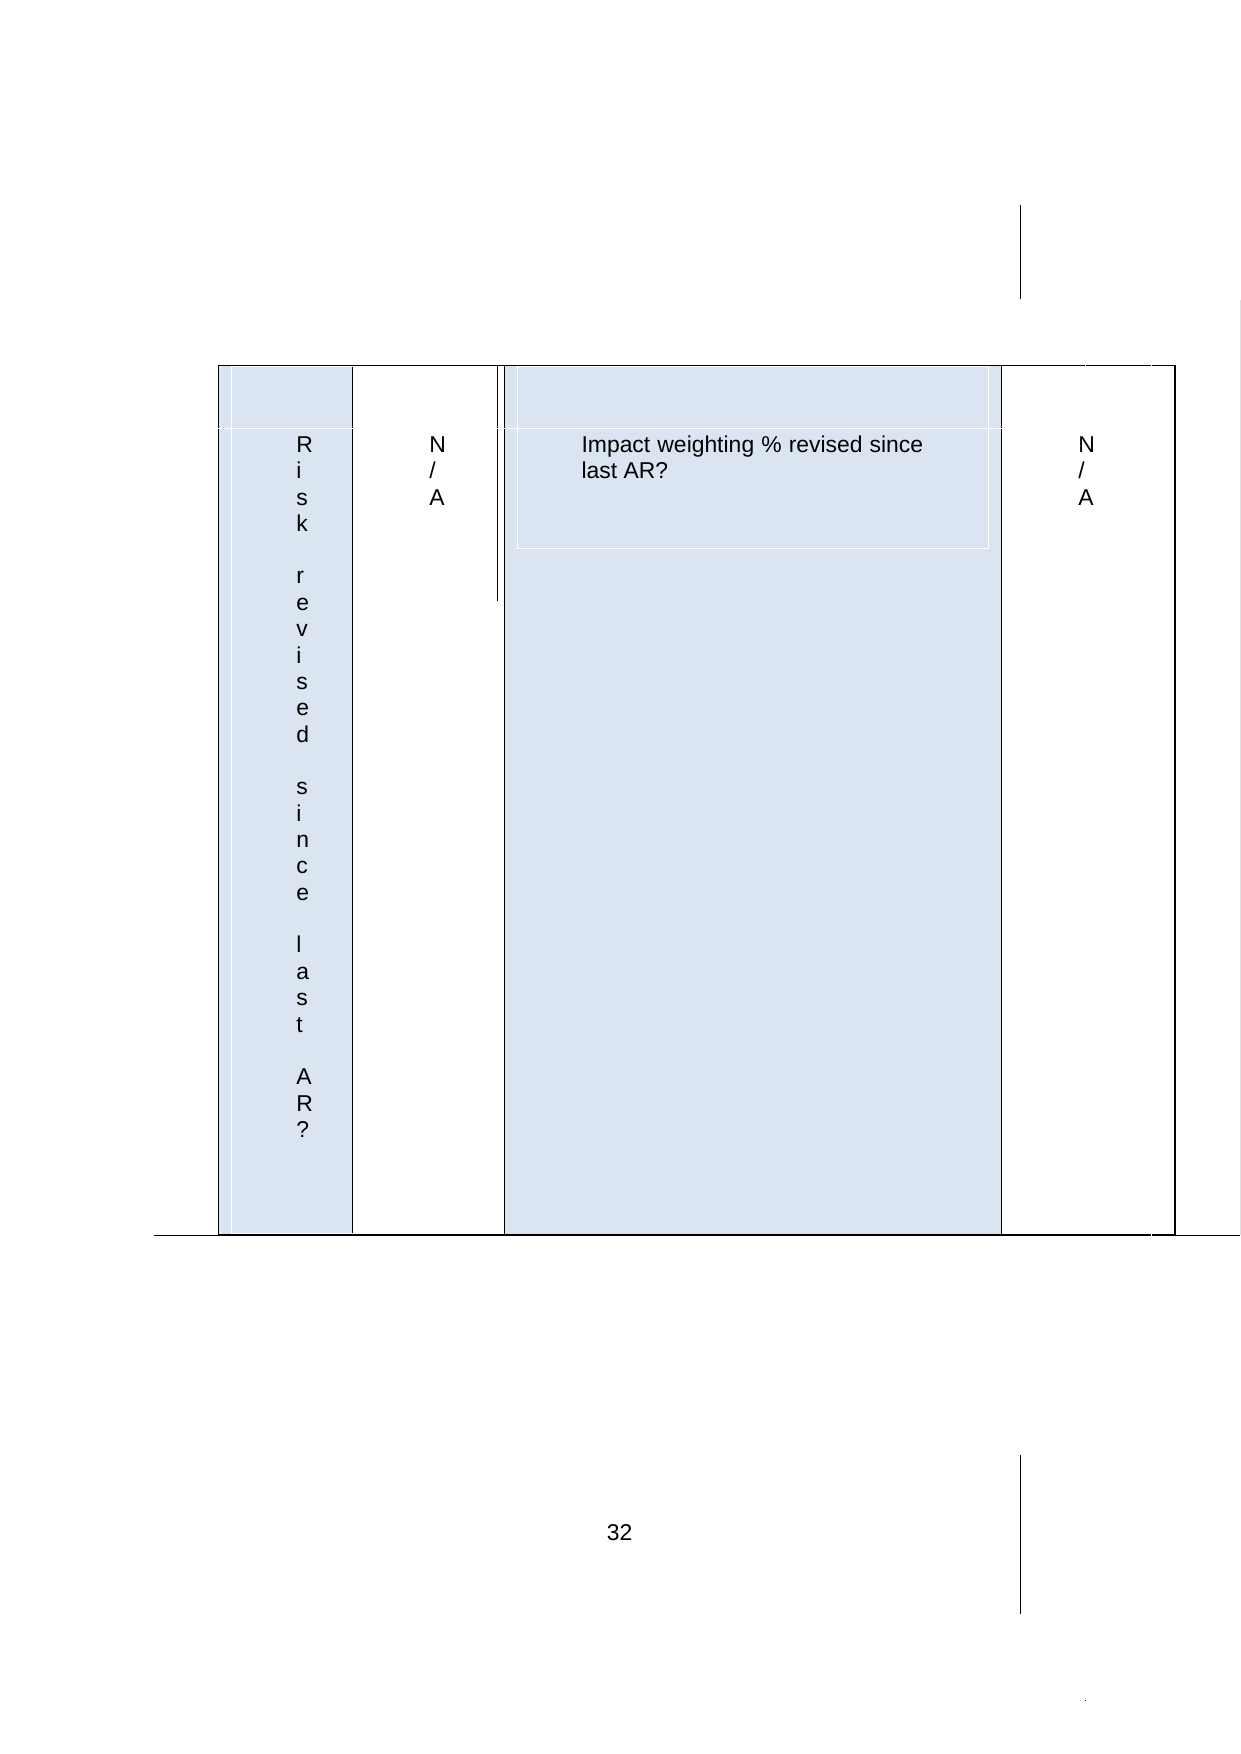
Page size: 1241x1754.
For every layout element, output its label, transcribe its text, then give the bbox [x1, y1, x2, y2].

table_cell N/A [1002, 429, 1151, 1234]
table_cell Impact weighting % revised since last AR? [505, 429, 1001, 1234]
table_cell N/A [1152, 366, 1174, 1234]
table_cell N/A [1014, 367, 1151, 601]
table_cell N/A [1002, 366, 1013, 428]
table_cell [219, 366, 231, 428]
table_cell [498, 366, 504, 428]
table_cell [365, 367, 496, 428]
table_cell [219, 429, 231, 1234]
table_cell [232, 367, 352, 428]
table_cell N/A [1152, 367, 1162, 601]
table_cell [353, 429, 363, 1233]
table_cell [518, 367, 988, 428]
table_cell N/A [364, 429, 504, 1234]
table_cell N/A [1014, 367, 1085, 428]
table_cell [353, 367, 363, 428]
table_cell Risk revised since last AR? [232, 429, 352, 1233]
